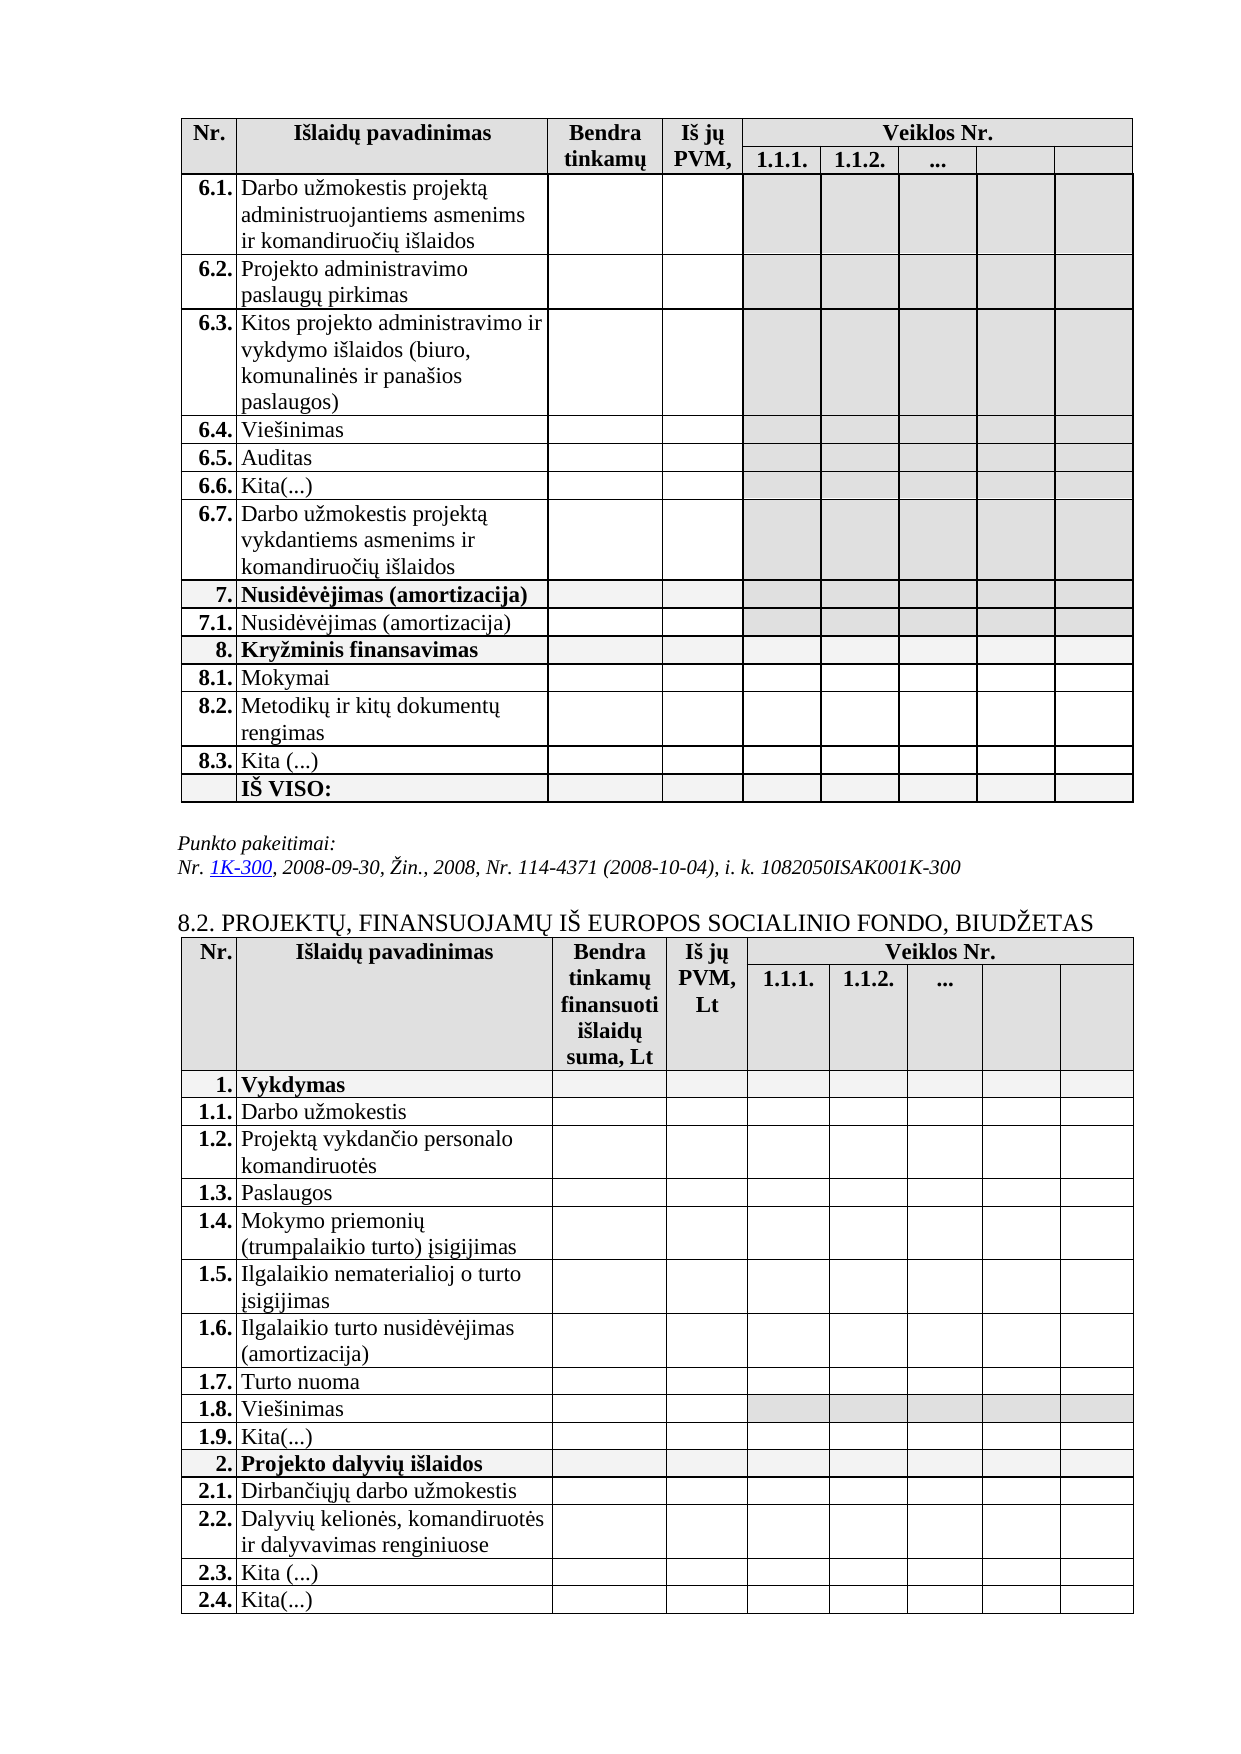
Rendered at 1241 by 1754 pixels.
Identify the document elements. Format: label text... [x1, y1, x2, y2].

table_cell [553, 1395, 666, 1422]
table_cell [983, 1368, 1060, 1394]
table_cell [549, 444, 662, 471]
table_cell 6.5. [182, 444, 236, 471]
table_header Bendra tinkamų finansuoti išlaidų suma, Lt [548, 119, 662, 173]
table_cell Viešinimas [237, 1395, 552, 1422]
table_cell [549, 637, 662, 663]
table_cell [978, 747, 1054, 773]
table_cell [978, 310, 1054, 415]
table_cell [908, 1395, 982, 1422]
table_cell [900, 175, 976, 253]
table_cell 1.9. [182, 1423, 236, 1449]
table_cell 7. [182, 581, 236, 607]
table_cell Projektą vykdančio personalo komandiruotės [237, 1126, 552, 1178]
table_cell [744, 416, 820, 443]
table_cell [667, 1505, 747, 1558]
table_cell 7.1. [182, 609, 236, 635]
table_cell [667, 1586, 747, 1612]
table_cell [1056, 175, 1132, 253]
table_cell [549, 581, 662, 607]
table_cell [822, 444, 898, 471]
table_cell [744, 175, 820, 253]
table_cell [908, 1098, 982, 1124]
table_cell [1056, 665, 1132, 691]
table_cell [978, 175, 1054, 253]
table_header Nr. [182, 119, 236, 173]
table_cell [744, 500, 820, 579]
table_cell [822, 175, 898, 253]
table_cell [553, 1126, 666, 1178]
table_header Išlaidų pavadinimas [237, 119, 547, 173]
table_cell [983, 1126, 1060, 1178]
table_cell 2.1. [182, 1478, 236, 1504]
table_cell [663, 310, 742, 415]
table_cell Kitos projekto administravimo ir vykdymo išlaidos (biuro, komunalinės ir panašios paslaugos) [237, 310, 547, 415]
table_cell [830, 1260, 907, 1313]
text Punkto pakeitimai: [177, 831, 1122, 855]
table_cell [822, 500, 898, 579]
table_cell [830, 1395, 907, 1422]
table_cell [663, 416, 742, 443]
table_cell 2. [182, 1450, 236, 1476]
table_cell [908, 1586, 982, 1612]
table_cell [744, 255, 820, 308]
table_cell [748, 1071, 829, 1097]
table_cell [549, 310, 662, 415]
table_cell [908, 1505, 982, 1558]
table_cell [977, 147, 1054, 173]
table_cell 1.5. [182, 1260, 236, 1313]
table_cell 1.3. [182, 1179, 236, 1206]
table_header Iš jų PVM, Lt [667, 938, 747, 1070]
table_cell [830, 1505, 907, 1558]
table_cell [983, 1586, 1060, 1612]
table_cell Viešinimas [237, 416, 547, 443]
table_cell 2.4. [182, 1586, 236, 1612]
table_cell [978, 692, 1054, 745]
table_cell [830, 1586, 907, 1612]
table_cell [667, 1559, 747, 1585]
table_cell [830, 1559, 907, 1585]
table_cell [1056, 747, 1132, 773]
table_cell [667, 1071, 747, 1097]
table_cell 6.3. [182, 310, 236, 415]
table_cell [1061, 965, 1133, 1070]
table_cell Mokymo priemonių (trumpalaikio turto) įsigijimas [237, 1207, 552, 1259]
table_cell Paslaugos [237, 1179, 552, 1206]
table_cell [663, 637, 742, 663]
table_cell [978, 581, 1054, 607]
table_cell [549, 416, 662, 443]
table_cell 1.1.2. [830, 965, 907, 1070]
table_cell Ilgalaikio nematerialioj o turto įsigijimas [237, 1260, 552, 1313]
table_cell [667, 1260, 747, 1313]
table_cell 1. [182, 1071, 236, 1097]
table_cell [978, 444, 1054, 471]
table_cell [748, 1586, 829, 1612]
table_cell 8. [182, 637, 236, 663]
table_header Nr. [182, 938, 236, 1070]
table_cell [822, 692, 898, 745]
table_cell [553, 1450, 666, 1476]
table_cell [667, 1423, 747, 1449]
table_cell [553, 1098, 666, 1124]
table_cell 6.6. [182, 472, 236, 498]
table_cell [744, 310, 820, 415]
table_cell [900, 500, 976, 579]
table_header Veiklos Nr. [743, 119, 1132, 146]
text Nr. 1K-300, 2008-09-30, Žin., 2008, Nr. 114-4371 (2008-10-04), i. k. 1082050ISAK001K-300 [177, 855, 1122, 879]
text 8.2. PROJEKTŲ, FINANSUOJAMŲ IŠ EUROPOS SOCIALINIO FONDO, BIUDŽETAS [177, 908, 1122, 937]
table_cell [553, 1559, 666, 1585]
table_cell [830, 1071, 907, 1097]
table_cell [1056, 500, 1132, 579]
table_cell [900, 637, 976, 663]
table_cell [1061, 1179, 1133, 1206]
table_cell Kita (...) [237, 1559, 552, 1585]
table_cell [822, 609, 898, 635]
table_cell [553, 1505, 666, 1558]
table_cell Auditas [237, 444, 547, 471]
table_cell [1061, 1071, 1133, 1097]
table_cell [830, 1207, 907, 1259]
table_cell [822, 775, 898, 801]
table_cell [748, 1314, 829, 1367]
table_cell 1.4. [182, 1207, 236, 1259]
table_cell [900, 310, 976, 415]
table_cell Darbo užmokestis projektą administruojantiems asmenims ir komandiruočių išlaidos [237, 175, 547, 253]
table_cell [748, 1207, 829, 1259]
table_cell [1061, 1586, 1133, 1612]
table_cell [822, 665, 898, 691]
table_cell 1.1. [182, 1098, 236, 1124]
table_cell [1055, 147, 1132, 173]
table_cell [908, 1071, 982, 1097]
table_cell [900, 775, 976, 801]
table_cell 8.3. [182, 747, 236, 773]
table_cell [748, 1395, 829, 1422]
table_cell [549, 609, 662, 635]
table_cell [908, 1179, 982, 1206]
table_cell 1.1.2. [821, 147, 898, 173]
table_cell [1061, 1260, 1133, 1313]
table_cell 6.2. [182, 255, 236, 308]
table_cell [1061, 1450, 1133, 1476]
table_cell [744, 637, 820, 663]
table_cell [830, 1423, 907, 1449]
table_cell [1056, 581, 1132, 607]
table_cell [908, 1423, 982, 1449]
table_cell [908, 1450, 982, 1476]
table_cell 1.1.1. [748, 965, 829, 1070]
table_cell [1056, 472, 1132, 498]
table_cell [1061, 1478, 1133, 1504]
table_cell [748, 1126, 829, 1178]
table_cell [744, 775, 820, 801]
table_cell [1061, 1098, 1133, 1124]
table_cell [1056, 310, 1132, 415]
table_cell [667, 1207, 747, 1259]
table_cell [744, 581, 820, 607]
table_cell [663, 500, 742, 579]
table_cell [748, 1559, 829, 1585]
table_cell [900, 444, 976, 471]
table_cell [822, 416, 898, 443]
table_cell [908, 1478, 982, 1504]
table_cell 6.1. [182, 175, 236, 253]
table_cell [908, 1368, 982, 1394]
table_cell [983, 1098, 1060, 1124]
table_cell [830, 1368, 907, 1394]
table_cell Metodikų ir kitų dokumentų rengimas [237, 692, 547, 745]
table_cell [978, 500, 1054, 579]
table_cell 1.7. [182, 1368, 236, 1394]
table_cell [744, 747, 820, 773]
table_cell [549, 255, 662, 308]
table_cell [900, 665, 976, 691]
table_cell [667, 1179, 747, 1206]
table_cell [978, 665, 1054, 691]
table_cell [553, 1260, 666, 1313]
table_cell [663, 692, 742, 745]
table_cell [978, 775, 1054, 801]
table_cell Mokymai [237, 665, 547, 691]
table_cell [822, 581, 898, 607]
table_cell [549, 175, 662, 253]
table_cell Turto nuoma [237, 1368, 552, 1394]
table_cell [978, 472, 1054, 498]
table_cell [822, 637, 898, 663]
table_cell [900, 472, 976, 498]
table_cell [1061, 1395, 1133, 1422]
table_cell [663, 581, 742, 607]
table_cell [1061, 1423, 1133, 1449]
table_cell [549, 500, 662, 579]
table_cell [1056, 255, 1132, 308]
table_header Iš jų PVM, Lt [663, 119, 742, 173]
table_cell [900, 609, 976, 635]
table_cell [983, 1207, 1060, 1259]
table_cell [553, 1478, 666, 1504]
table_cell [1061, 1314, 1133, 1367]
table_cell [663, 175, 742, 253]
table_cell [1061, 1505, 1133, 1558]
table_cell [748, 1423, 829, 1449]
table_cell [553, 1207, 666, 1259]
table_cell [978, 609, 1054, 635]
table_cell [978, 255, 1054, 308]
table_cell [667, 1314, 747, 1367]
table_cell [830, 1478, 907, 1504]
table_cell [663, 472, 742, 498]
table_cell [744, 692, 820, 745]
table_cell [744, 472, 820, 498]
table_cell [830, 1450, 907, 1476]
table_cell [900, 581, 976, 607]
table_cell [553, 1071, 666, 1097]
table_cell [744, 444, 820, 471]
table_cell [748, 1098, 829, 1124]
table_cell [908, 1260, 982, 1313]
table_cell Kita(...) [237, 1586, 552, 1612]
table_cell [983, 1559, 1060, 1585]
table_cell 8.2. [182, 692, 236, 745]
table_cell Ilgalaikio turto nusidėvėjimas (amortizacija) [237, 1314, 552, 1367]
table_cell [1056, 609, 1132, 635]
table_cell [553, 1179, 666, 1206]
table_cell [748, 1450, 829, 1476]
table_cell [663, 609, 742, 635]
table_cell [978, 416, 1054, 443]
table_cell [748, 1478, 829, 1504]
table_cell [663, 775, 742, 801]
table_cell [830, 1098, 907, 1124]
table_cell [1061, 1368, 1133, 1394]
table_cell [900, 416, 976, 443]
table_cell Projekto administravimo paslaugų pirkimas [237, 255, 547, 308]
table_cell [663, 444, 742, 471]
table_cell Dirbančiųjų darbo užmokestis [237, 1478, 552, 1504]
table_cell [830, 1126, 907, 1178]
table_cell [1061, 1126, 1133, 1178]
table_cell [748, 1179, 829, 1206]
table_cell [1061, 1207, 1133, 1259]
table_header Veiklos Nr. [748, 938, 1133, 964]
table_cell Darbo užmokestis [237, 1098, 552, 1124]
table_cell [1056, 416, 1132, 443]
table_cell 6.7. [182, 500, 236, 579]
table_cell [663, 255, 742, 308]
table_cell 2.3. [182, 1559, 236, 1585]
table_cell [663, 747, 742, 773]
table_cell Dalyvių kelionės, komandiruotės ir dalyvavimas renginiuose [237, 1505, 552, 1558]
table_cell [748, 1505, 829, 1558]
table_cell [182, 775, 236, 801]
table_cell [748, 1260, 829, 1313]
table_header Išlaidų pavadinimas [237, 938, 552, 1070]
table_cell 6.4. [182, 416, 236, 443]
table_cell [549, 747, 662, 773]
table_cell 1.2. [182, 1126, 236, 1178]
table_cell Kita (...) [237, 747, 547, 773]
table_cell [983, 1450, 1060, 1476]
table_cell [663, 665, 742, 691]
table_cell [983, 1071, 1060, 1097]
table_cell [744, 609, 820, 635]
table_cell [908, 1207, 982, 1259]
table_cell Nusidėvėjimas (amortizacija) [237, 609, 547, 635]
table_cell Projekto dalyvių išlaidos [237, 1450, 552, 1476]
table_cell 1.8. [182, 1395, 236, 1422]
table_cell [549, 692, 662, 745]
table_cell [983, 1395, 1060, 1422]
table_cell [908, 1126, 982, 1178]
table_cell [549, 775, 662, 801]
table_cell [978, 637, 1054, 663]
table_cell [1056, 637, 1132, 663]
table_cell [908, 1559, 982, 1585]
table_cell Darbo užmokestis projektą vykdantiems asmenims ir komandiruočių išlaidos [237, 500, 547, 579]
table_cell [983, 1179, 1060, 1206]
table_cell 8.1. [182, 665, 236, 691]
table_header Bendra tinkamų finansuoti išlaidų suma, Lt [553, 938, 666, 1070]
table_cell Vykdymas [237, 1071, 552, 1097]
table_cell [822, 310, 898, 415]
table_cell [1056, 444, 1132, 471]
table_cell [553, 1368, 666, 1394]
table_cell [900, 747, 976, 773]
table_cell [983, 1314, 1060, 1367]
table_cell 2.2. [182, 1505, 236, 1558]
table_cell [667, 1126, 747, 1178]
table_cell [553, 1423, 666, 1449]
table_cell [822, 472, 898, 498]
table_cell [822, 255, 898, 308]
table_cell [553, 1586, 666, 1612]
table_cell [667, 1478, 747, 1504]
table_cell [748, 1368, 829, 1394]
table_cell [983, 1260, 1060, 1313]
table_cell [822, 747, 898, 773]
table_cell [830, 1314, 907, 1367]
table_cell 1.1.1. [743, 147, 820, 173]
table_cell [1056, 692, 1132, 745]
table_cell [830, 1179, 907, 1206]
table_cell [549, 472, 662, 498]
table_cell [1061, 1559, 1133, 1585]
table_cell Nusidėvėjimas (amortizacija) [237, 581, 547, 607]
table_cell [900, 692, 976, 745]
table_cell [667, 1368, 747, 1394]
table_cell Kita(...) [237, 1423, 552, 1449]
table_cell [983, 1478, 1060, 1504]
table_cell [549, 665, 662, 691]
table_cell IŠ VISO: [237, 775, 547, 801]
table_cell [667, 1395, 747, 1422]
table_cell [908, 1314, 982, 1367]
table_cell ... [899, 147, 976, 173]
table_cell [553, 1314, 666, 1367]
table_cell 1.6. [182, 1314, 236, 1367]
table_cell ... [908, 965, 982, 1070]
table_cell [667, 1450, 747, 1476]
table_cell [900, 255, 976, 308]
table_cell [983, 965, 1060, 1070]
table_cell Kita(...) [237, 472, 547, 498]
table_cell [1056, 775, 1132, 801]
table_cell [983, 1423, 1060, 1449]
table_cell [667, 1098, 747, 1124]
table_cell [744, 665, 820, 691]
table_cell [983, 1505, 1060, 1558]
table_cell Kryžminis finansavimas [237, 637, 547, 663]
